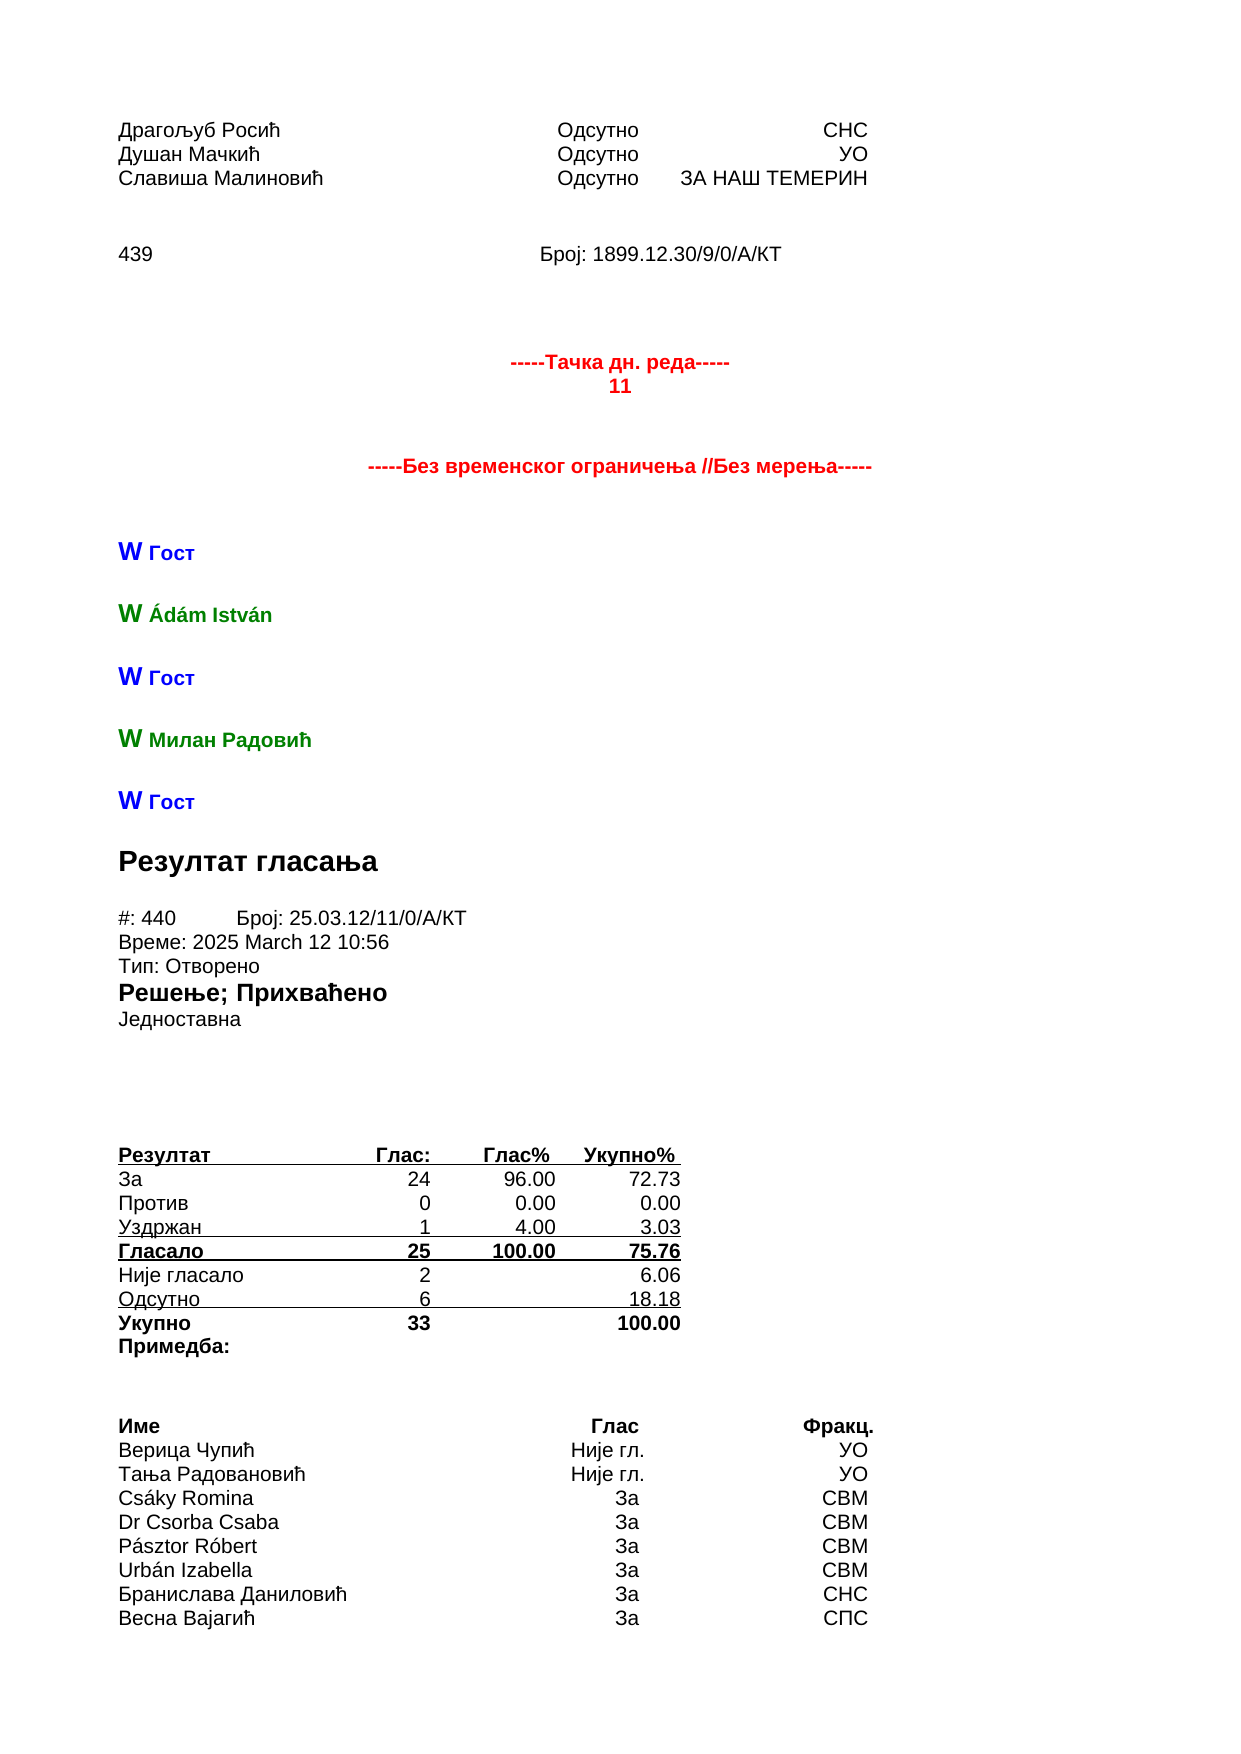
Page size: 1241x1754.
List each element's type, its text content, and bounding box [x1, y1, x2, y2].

text Верица Чупић Није гл. УО [118, 1438, 1122, 1462]
text Тања Радовановић Није гл. УО [118, 1462, 1122, 1486]
text Име Глас Фракц. [118, 1414, 1122, 1438]
text W Гост [118, 534, 1122, 568]
text -----Без временског ограничења //Без мерења----- [118, 454, 1122, 478]
text W Милан Радовић [118, 720, 1122, 754]
text Примедба: [118, 1334, 1122, 1358]
text W Гост [118, 782, 1122, 816]
text Време: 2025 March 12 10:56 [118, 930, 1122, 954]
text Решење; Прихваћено [118, 978, 1122, 1007]
text Резултат Глас: Глас% Укупно% [118, 1143, 1122, 1167]
text 439 Број: 1899.12.30/9/0/A/КТ [118, 242, 1122, 266]
text Једноставна [118, 1007, 1122, 1031]
text Укупно 33 100.00 [118, 1310, 1122, 1334]
text Csáky Romina За СВМ [118, 1486, 1122, 1510]
text Dr Csorba Csaba За СВМ [118, 1510, 1122, 1534]
text Одсутно 6 18.18 [118, 1286, 1122, 1310]
text Бранислава Даниловић За СНС [118, 1582, 1122, 1606]
text Драгољуб Росић Одсутно СНС [118, 118, 1122, 142]
text #: 440 Број: 25.03.12/11/0/A/КТ [118, 906, 1122, 930]
text Pásztor Róbert За СВМ [118, 1534, 1122, 1558]
text Гласало 25 100.00 75.76 [118, 1238, 1122, 1262]
text Резултат гласања [118, 844, 1122, 878]
text Није гласало 2 6.06 [118, 1262, 1122, 1286]
text Тип: Отворено [118, 954, 1122, 978]
text Весна Вајагић За СПС [118, 1606, 1122, 1630]
text Против 0 0.00 0.00 [118, 1191, 1122, 1214]
text Душан Мачкић Одсутно УО [118, 142, 1122, 166]
text W Ádám István [118, 596, 1122, 630]
text Urbán Izabella За СВМ [118, 1558, 1122, 1582]
text -----Тачка дн. реда----- [118, 350, 1122, 374]
text За 24 96.00 72.73 [118, 1167, 1122, 1191]
text W Гост [118, 658, 1122, 692]
text 11 [118, 374, 1122, 398]
text Уздржан 1 4.00 3.03 [118, 1214, 1122, 1238]
text Славиша Малиновић Одсутно ЗА НАШ ТЕМЕРИН [118, 166, 1122, 190]
